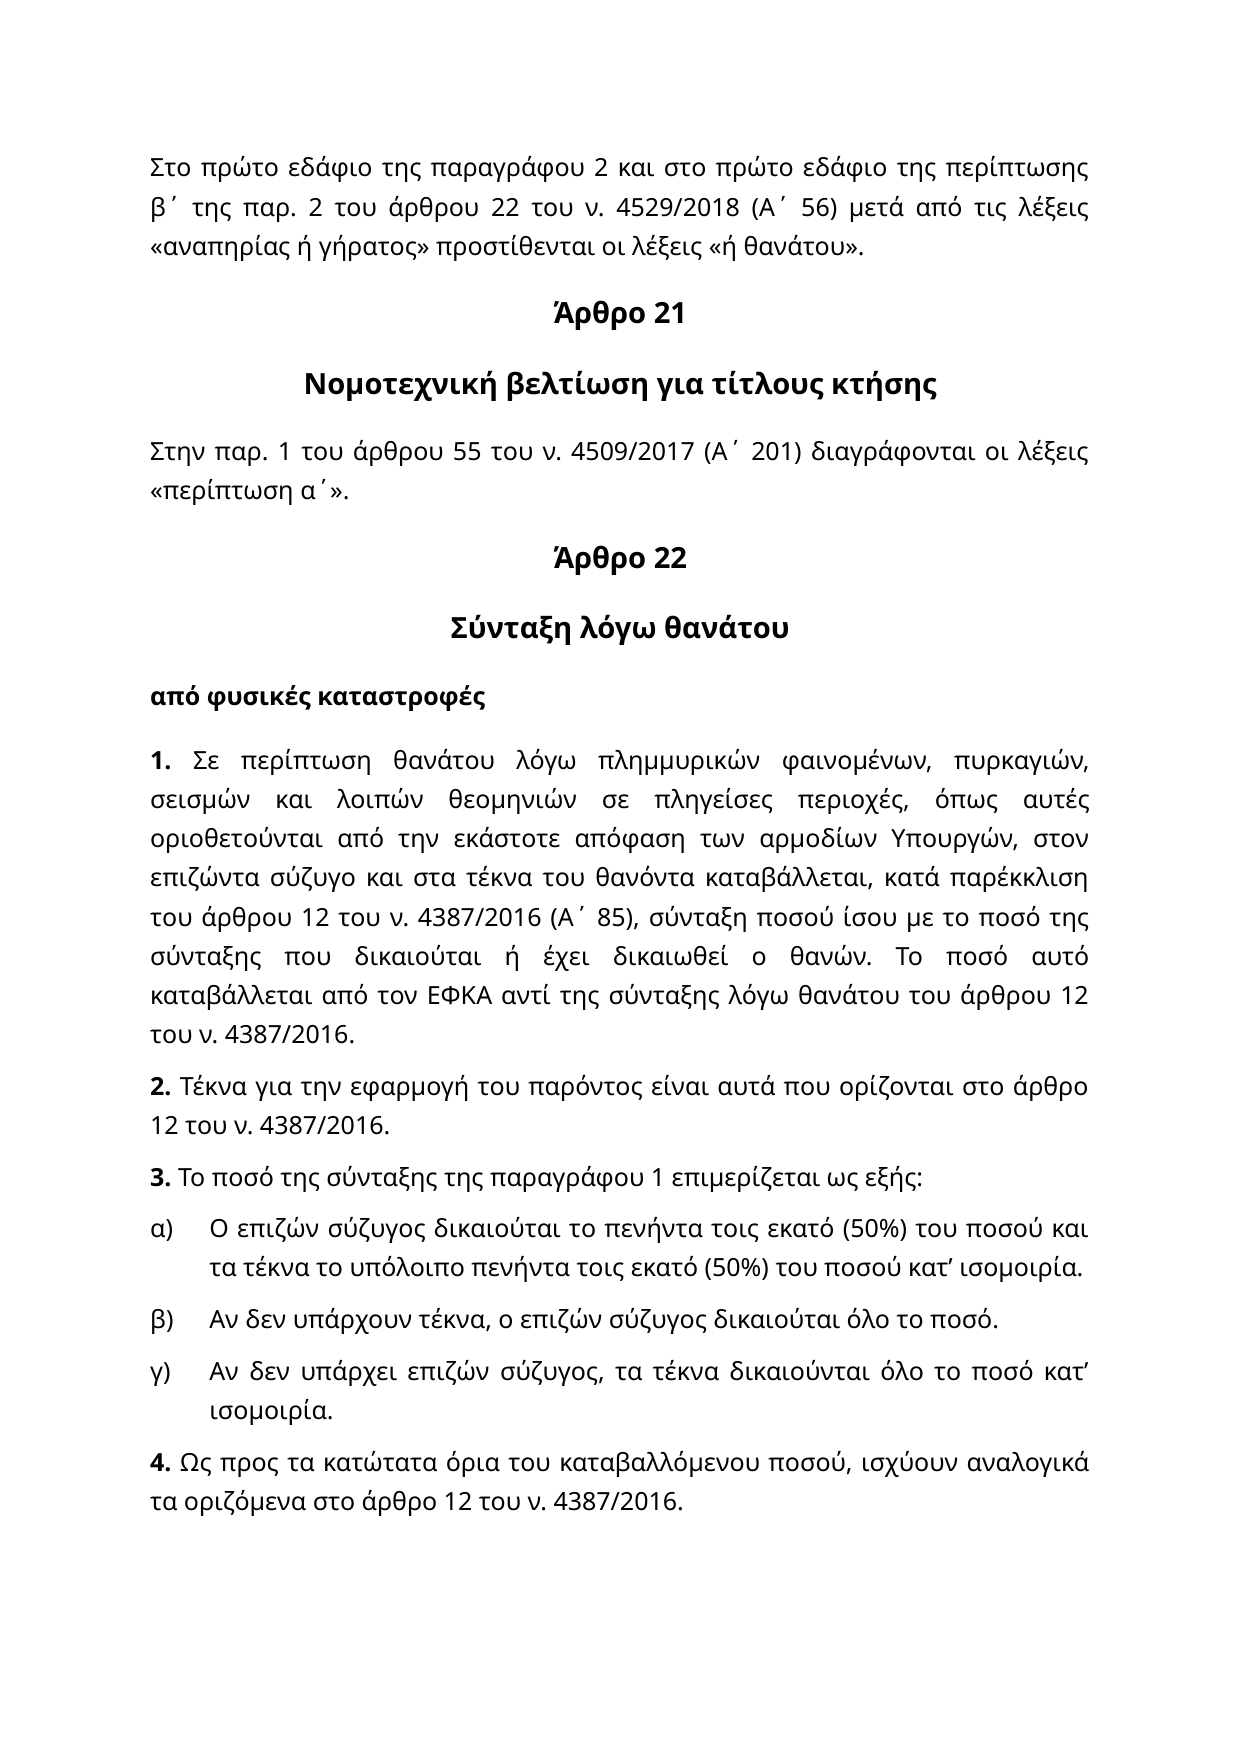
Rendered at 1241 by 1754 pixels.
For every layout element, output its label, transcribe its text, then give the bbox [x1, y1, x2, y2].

text 1. Σε περίπτωση θανάτου λόγω πλημμυρικών φαινομένων, πυρκαγιών, σεισμών και λοιπών θεομηνιών σε πληγείσες περιοχές, όπως αυτές οριοθετούνται από την εκάστοτε απόφαση των αρμοδίων Υπουργών, στον επιζώντα σύζυγο και στα τέκνα του θανόντα καταβάλλεται, κατά παρέκκλιση του άρθρου 12 του ν. 4387/2016 (Α΄ 85), σύνταξη ποσού ίσου με το ποσό της σύνταξης που δικαιούται ή έχει δικαιωθεί ο θανών. Το ποσό αυτό καταβάλλεται από τον ΕΦΚΑ αντί της σύνταξης λόγω θανάτου του άρθρου 12 του ν. 4387/2016. [150, 742, 1090, 1051]
text Στην παρ. 1 του άρθρου 55 του ν. 4509/2017 (Α΄ 201) διαγράφονται οι λέξεις «περίπτωση α΄». [150, 434, 1090, 507]
subtitle Σύνταξη λόγω θανάτου [150, 608, 1090, 647]
list α) Ο επιζών σύζυγος δικαιούται το πενήντα τοις εκατό (50%) του ποσού και τα τέκνα το υπόλοιπο πενήντα τοις εκατό (50%) του ποσού κατ’ ισομοιρία. [150, 1211, 1090, 1284]
list β) Αν δεν υπάρχουν τέκνα, ο επιζών σύζυγος δικαιούται όλο το ποσό. [150, 1302, 1090, 1336]
subtitle Άρθρο 21 [150, 292, 1090, 332]
list γ) Αν δεν υπάρχει επιζών σύζυγος, τα τέκνα δικαιούνται όλο το ποσό κατ’ ισομοιρία. [150, 1353, 1090, 1427]
text από φυσικές καταστροφές [150, 678, 1090, 712]
text 4. Ως προς τα κατώτατα όρια του καταβαλλόμενου ποσού, ισχύουν αναλογικά τα οριζόμενα στο άρθρο 12 του ν. 4387/2016. [150, 1444, 1090, 1517]
subtitle Νομοτεχνική βελτίωση για τίτλους κτήσης [150, 363, 1090, 403]
subtitle Άρθρο 22 [150, 537, 1090, 577]
text Στο πρώτο εδάφιο της παραγράφου 2 και στο πρώτο εδάφιο της περίπτωσης β΄ της παρ. 2 του άρθρου 22 του ν. 4529/2018 (Α΄ 56) μετά από τις λέξεις «αναπηρίας ή γήρατος» προστίθενται οι λέξεις «ή θανάτου». [150, 150, 1090, 262]
text 3. Το ποσό της σύνταξης της παραγράφου 1 επιμερίζεται ως εξής: [150, 1159, 1090, 1193]
text 2. Τέκνα για την εφαρμογή του παρόντος είναι αυτά που ορίζονται στο άρθρο 12 του ν. 4387/2016. [150, 1068, 1090, 1142]
